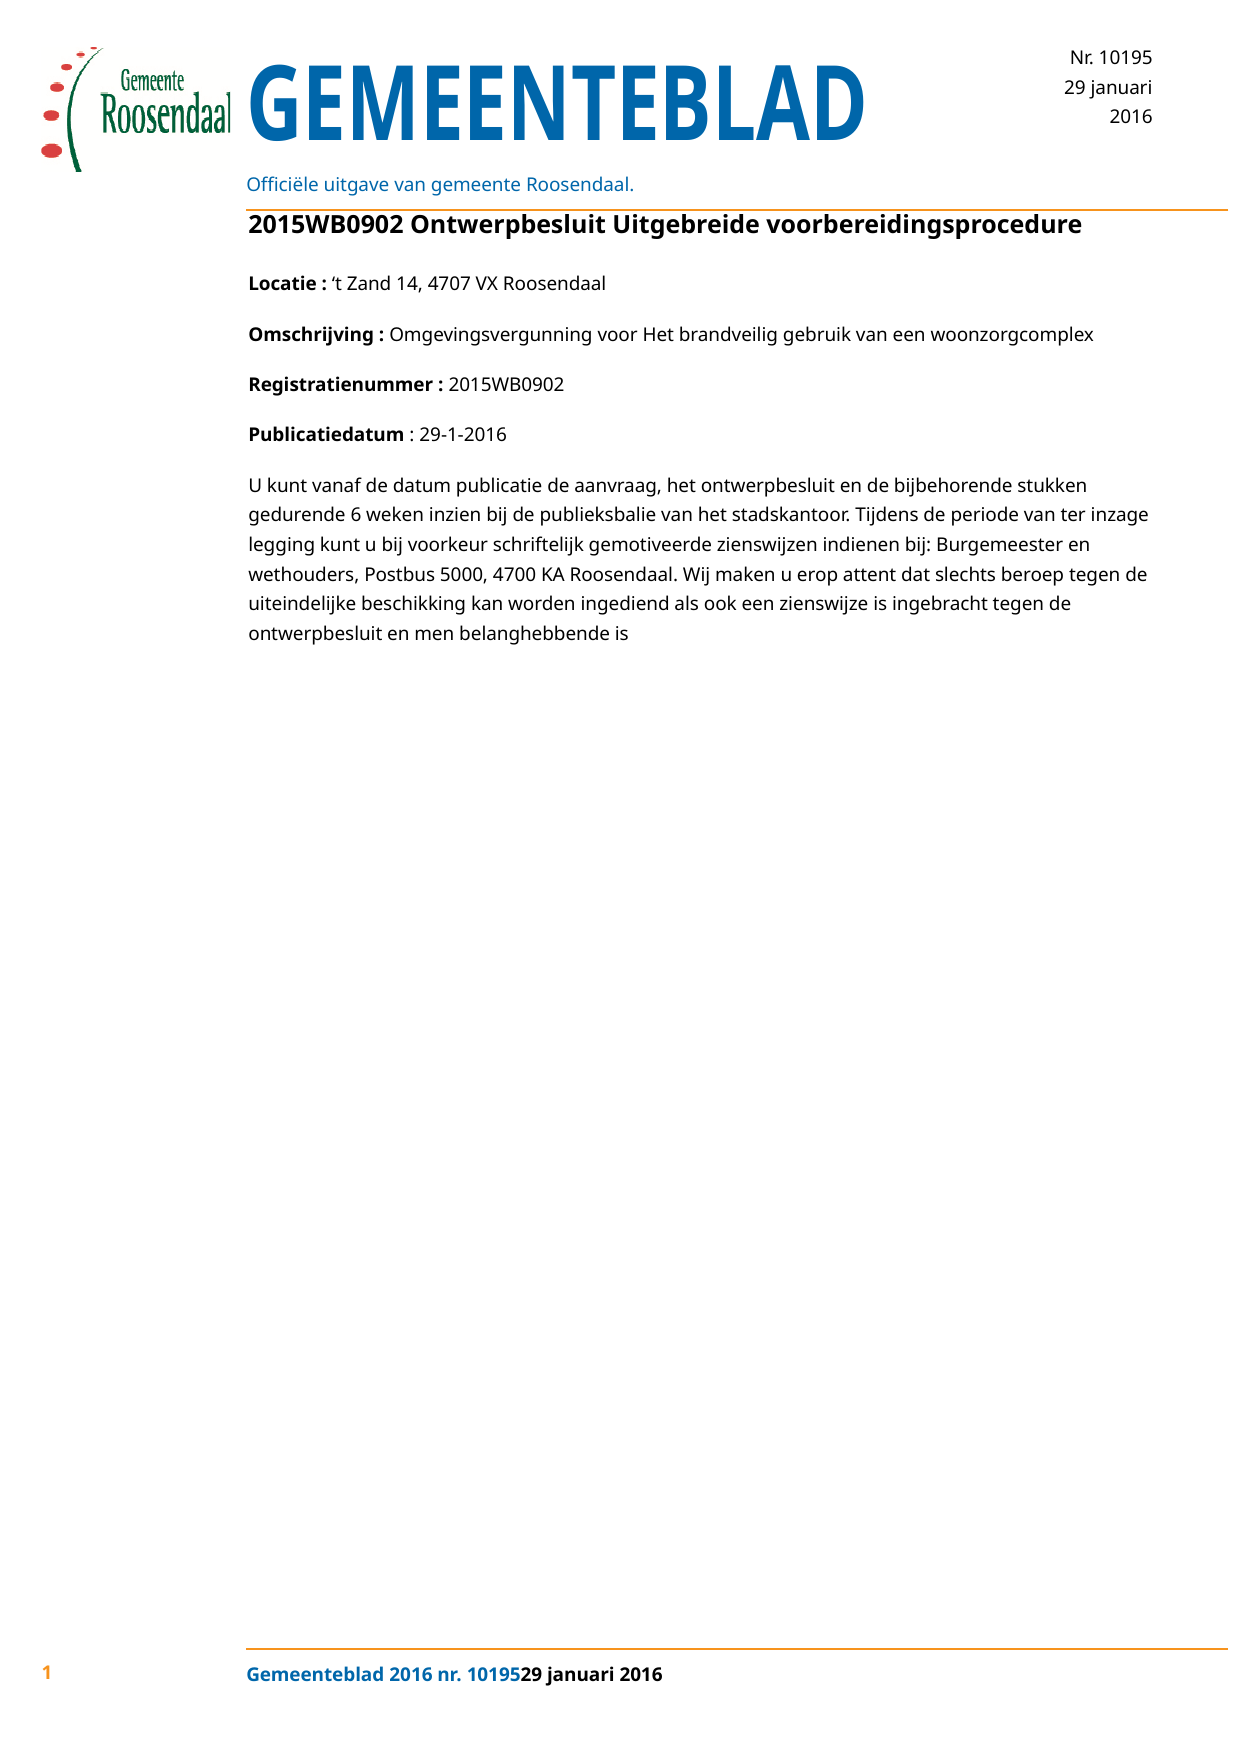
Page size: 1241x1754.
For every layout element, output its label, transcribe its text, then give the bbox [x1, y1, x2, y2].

text Publicatiedatum : 29-1-2016 [248, 422, 1152, 447]
text U kunt vanaf de datum publicatie de aanvraag, het ontwerpbesluit en de bijbehorende stukken gedurende 6 weken inzien bij de publieksbalie van het stadskantoor. Tijdens de periode van ter inzage legging kunt u bij voorkeur schriftelijk gemotiveerde zienswijzen indienen bij: Burgemeester en wethouders, Postbus 5000, 4700 KA Roosendaal. Wij maken u erop attent dat slechts beroep tegen de uiteindelijke beschikking kan worden ingediend als ook een zienswijze is ingebracht tegen de ontwerpbesluit en men belanghebbende is [248, 472, 1152, 646]
text Omschrijving : Omgevingsvergunning voor Het brandveilig gebruik van een woonzorgcomplex [248, 321, 1152, 346]
text Registratienummer : 2015WB0902 [248, 371, 1152, 397]
text 2015WB0902 Ontwerpbesluit Uitgebreide voorbereidingsprocedure [248, 211, 1152, 241]
picture [41, 47, 231, 172]
text Locatie : ‘t Zand 14, 4707 VX Roosendaal [248, 270, 1152, 296]
